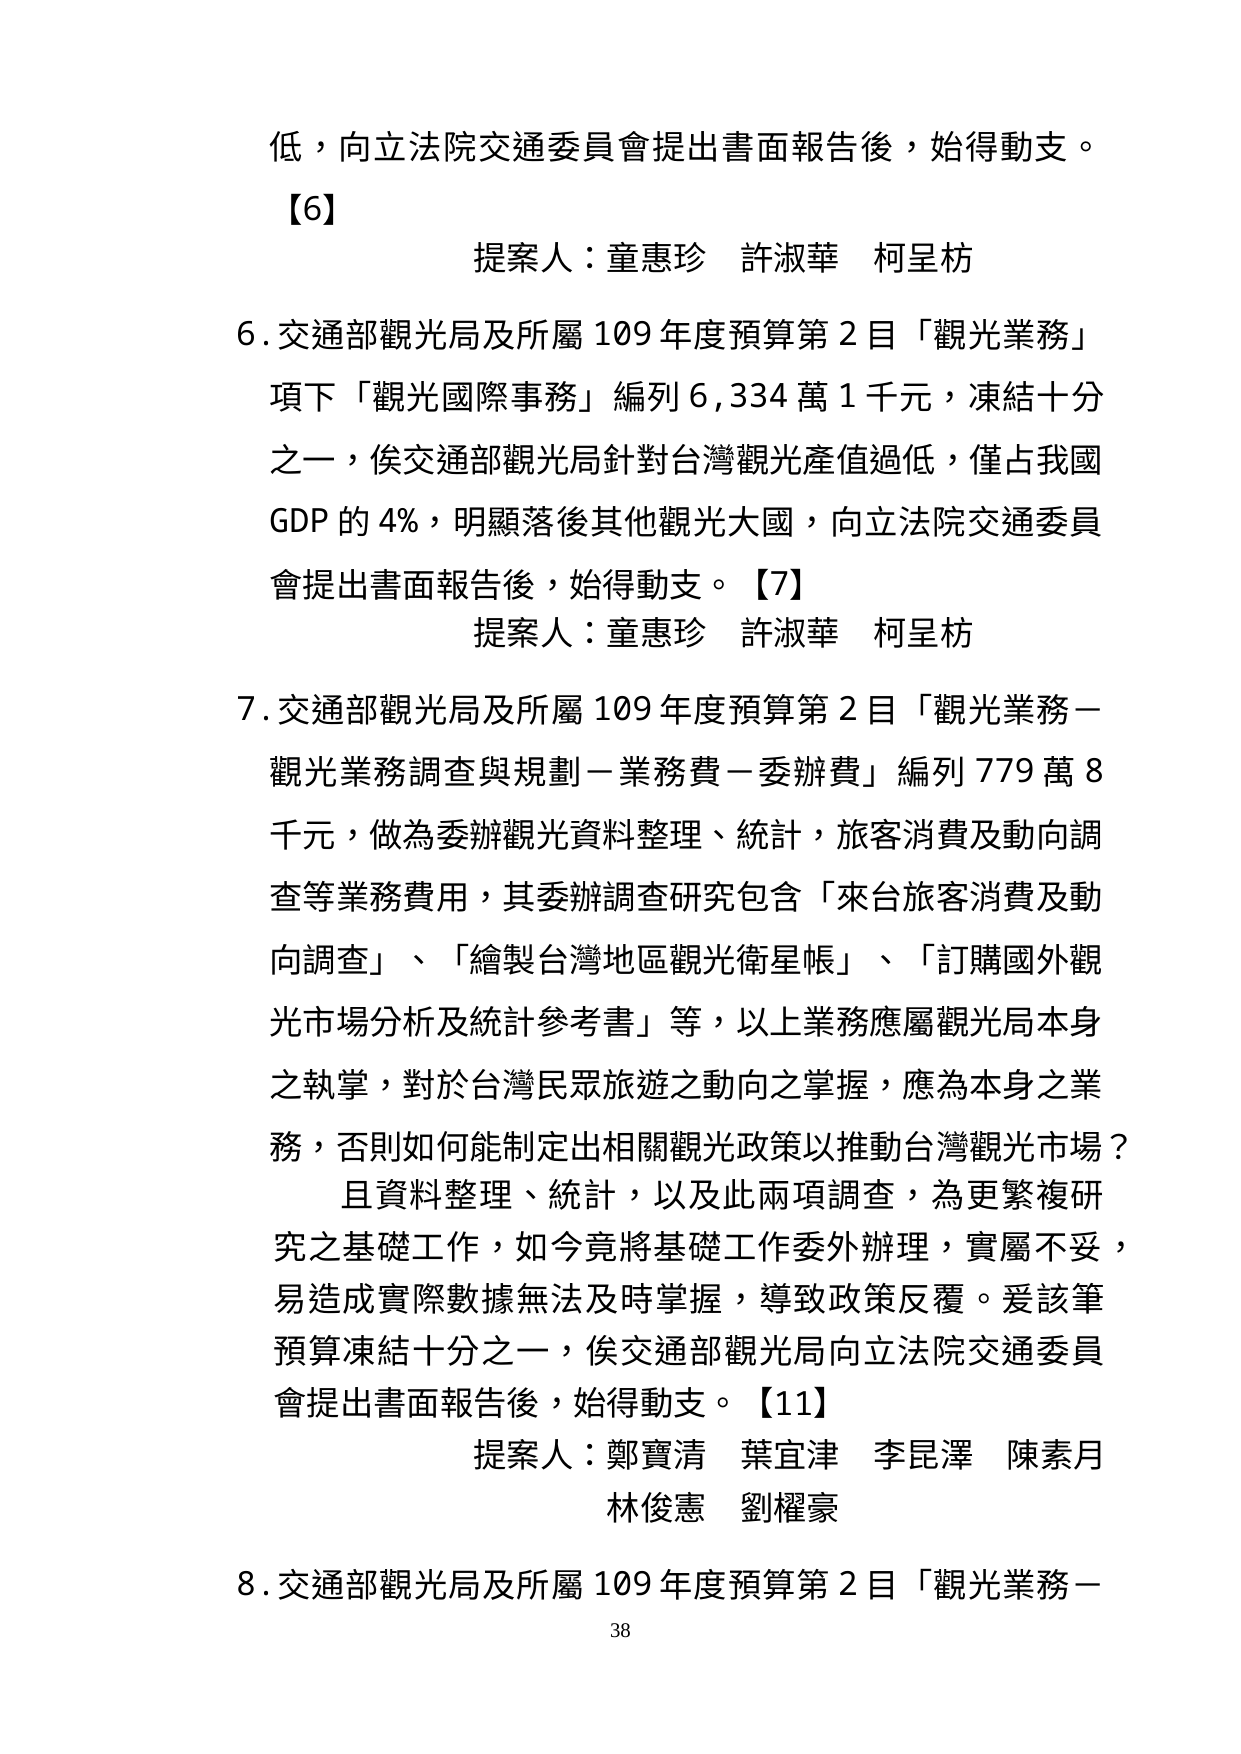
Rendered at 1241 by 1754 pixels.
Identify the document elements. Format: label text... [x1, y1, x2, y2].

text 7.交通部觀光局及所屬109年度預算第2目「觀光業務－觀光業務調查與規劃－業務費－委辦費」編列779萬8千元，做為委辦觀光資料整理、統計，旅客消費及動向調查等業務費用，其委辦調查研究包含「來台旅客消費及動向調查」、「繪製台灣地區觀光衛星帳」、「訂購國外觀光市場分析及統計參考書」等，以上業務應屬觀光局本身之執掌，對於台灣民眾旅遊之動向之掌握，應為本身之業務，否則如何能制定出相關觀光政策以推動台灣觀光市場？ [236, 666, 1104, 1166]
text 且資料整理、統計，以及此兩項調查，為更繁複研究之基礎工作，如今竟將基礎工作委外辦理，實屬不妥，易造成實際數據無法及時掌握，導致政策反覆。爰該筆預算凍結十分之一，俟交通部觀光局向立法院交通委員會提出書面報告後，始得動支。【11】 [273, 1166, 1104, 1426]
text 提案人：童惠珍 許淑華 柯呈枋 [473, 228, 1117, 280]
text 低，向立法院交通委員會提出書面報告後，始得動支。【6】 [236, 103, 1104, 228]
text 提案人：鄭寶清 葉宜津 李昆澤 陳素月 林俊憲 劉櫂豪 [473, 1426, 1117, 1530]
text 8.交通部觀光局及所屬109年度預算第2目「觀光業務－ [236, 1541, 1104, 1603]
text 6.交通部觀光局及所屬109年度預算第2目「觀光業務」項下「觀光國際事務」編列6,334萬1千元，凍結十分之一，俟交通部觀光局針對台灣觀光產值過低，僅占我國GDP的4%，明顯落後其他觀光大國，向立法院交通委員會提出書面報告後，始得動支。【7】 [236, 291, 1104, 603]
text 提案人：童惠珍 許淑華 柯呈枋 [473, 603, 1117, 655]
